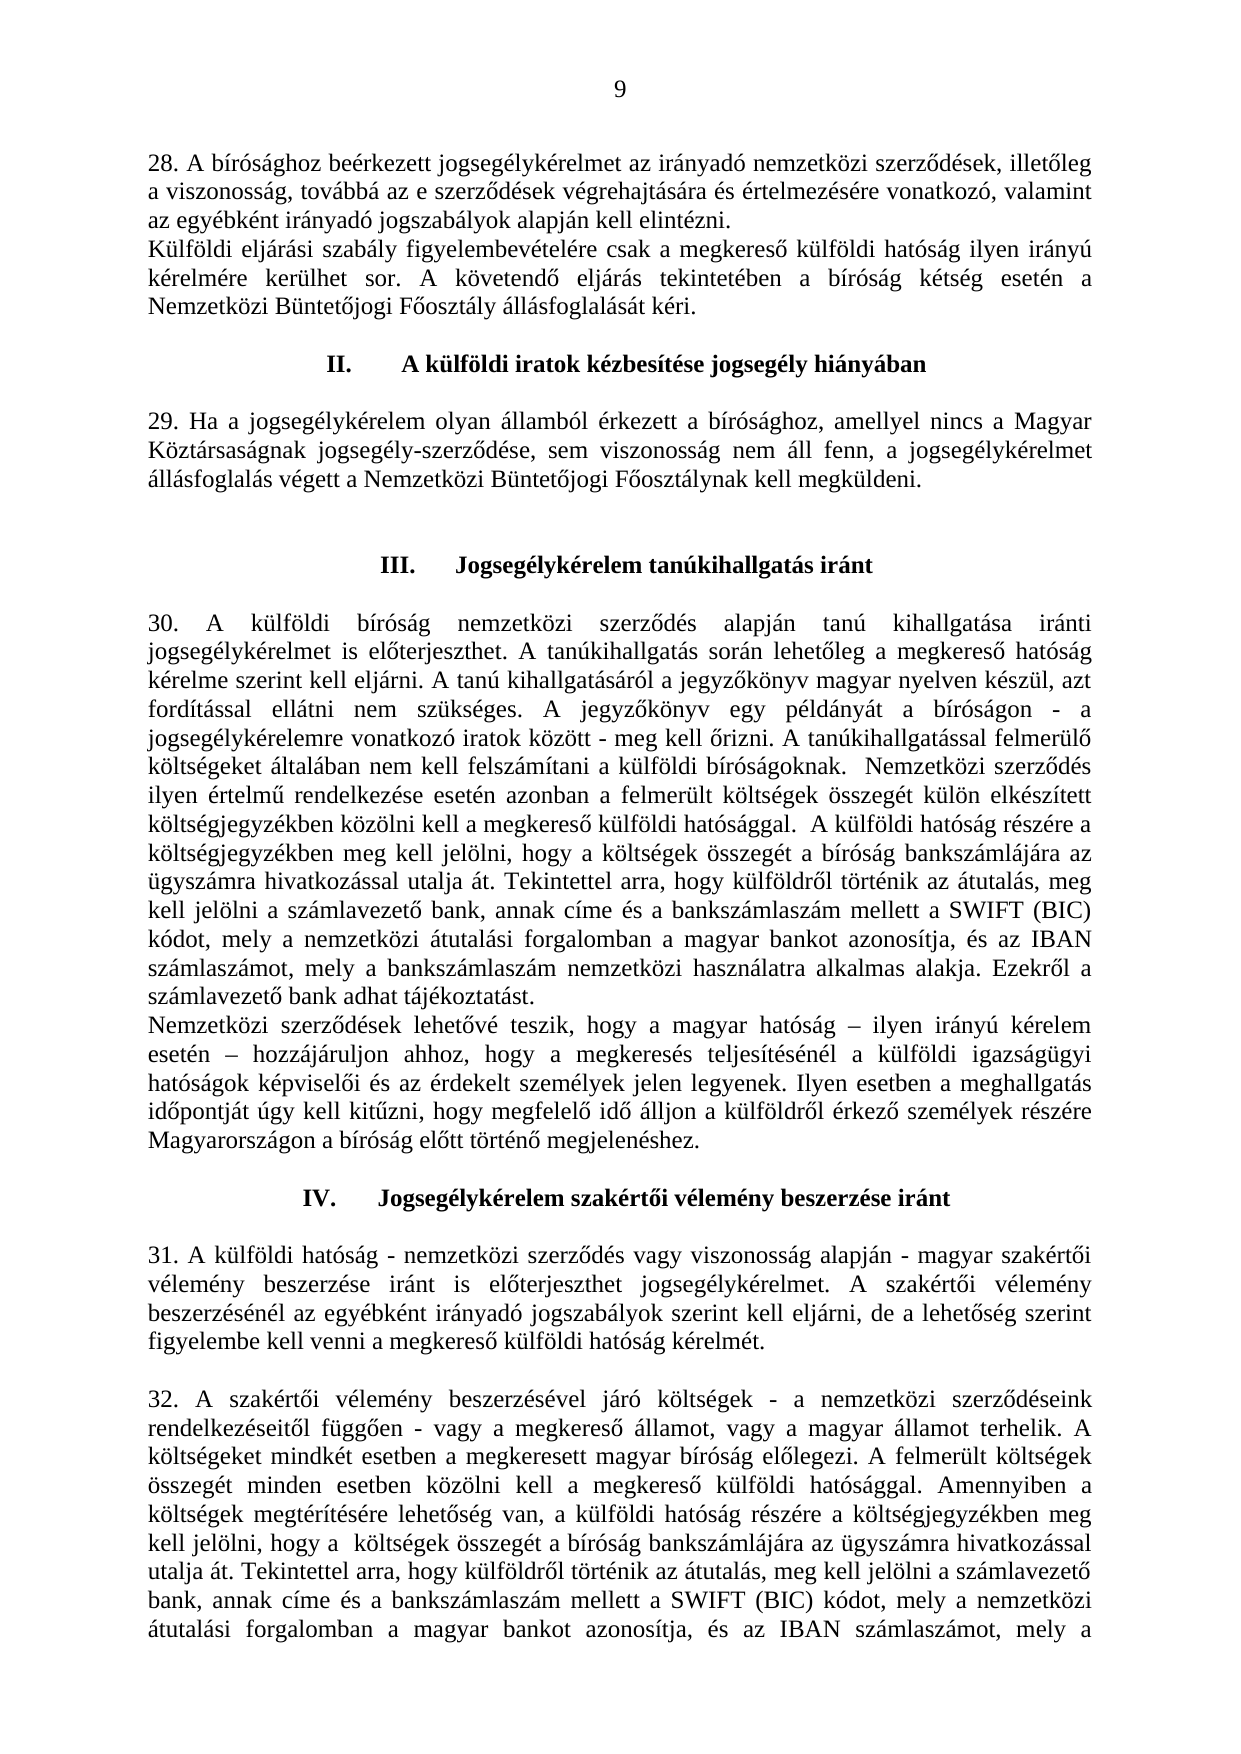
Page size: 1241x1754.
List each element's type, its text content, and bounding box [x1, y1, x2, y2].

text 29. Ha a jogsegélykérelem olyan államból érkezett a bírósághoz, amellyel nincs a Magyar Köztársaságnak jogsegély-szerződése, sem viszonosság nem áll fenn, a jogsegélykérelmet állásfoglalás végett a Nemzetközi Büntetőjogi Főosztálynak kell megküldeni. [148, 406, 1093, 493]
text Nemzetközi szerződések lehetővé teszik, hogy a magyar hatóság – ilyen irányú kérelem esetén – hozzájáruljon ahhoz, hogy a megkeresés teljesítésénél a külföldi igazságügyi hatóságok képviselői és az érdekelt személyek jelen legyenek. Ilyen esetben a meghallgatás időpontját úgy kell kitűzni, hogy megfelelő idő álljon a külföldről érkező személyek részére Magyarországon a bíróság előtt történő megjelenéshez. [148, 1010, 1093, 1154]
text 31. A külföldi hatóság - nemzetközi szerződés vagy viszonosság alapján - magyar szakértői vélemény beszerzése iránt is előterjeszthet jogsegélykérelmet. A szakértői vélemény beszerzésénél az egyébként irányadó jogszabályok szerint kell eljárni, de a lehetőség szerint figyelembe kell venni a megkereső külföldi hatóság kérelmét. [148, 1240, 1093, 1355]
text 30. A külföldi bíróság nemzetközi szerződés alapján tanú kihallgatása iránti jogsegélykérelmet is előterjeszthet. A tanúkihallgatás során lehetőleg a megkereső hatóság kérelme szerint kell eljárni. A tanú kihallgatásáról a jegyzőkönyv magyar nyelven készül, azt fordítással ellátni nem szükséges. A jegyzőkönyv egy példányát a bíróságon - a jogsegélykérelemre vonatkozó iratok között - meg kell őrizni. A tanúkihallgatással felmerülő költségeket általában nem kell felszámítani a külföldi bíróságoknak. Nemzetközi szerződés ilyen értelmű rendelkezése esetén azonban a felmerült költségek összegét külön elkészített költségjegyzékben közölni kell a megkereső külföldi hatósággal. A külföldi hatóság részére a költségjegyzékben meg kell jelölni, hogy a költségek összegét a bíróság bankszámlájára az ügyszámra hivatkozással utalja át. Tekintettel arra, hogy külföldről történik az átutalás, meg kell jelölni a számlavezető bank, annak címe és a bankszámlaszám mellett a SWIFT (BIC) kódot, mely a nemzetközi átutalási forgalomban a magyar bankot azonosítja, és az IBAN számlaszámot, mely a bankszámlaszám nemzetközi használatra alkalmas alakja. Ezekről a számlavezető bank adhat tájékoztatást. [148, 608, 1093, 1010]
subtitle A külföldi iratok kézbesítése jogsegély hiányában [160, 349, 1093, 378]
subtitle Jogsegélykérelem tanúkihallgatás iránt [160, 550, 1093, 579]
subtitle Jogsegélykérelem szakértői vélemény beszerzése iránt [160, 1183, 1093, 1211]
text Külföldi eljárási szabály figyelembevételére csak a megkereső külföldi hatóság ilyen irányú kérelmére kerülhet sor. A követendő eljárás tekintetében a bíróság kétség esetén a Nemzetközi Büntetőjogi Főosztály állásfoglalását kéri. [148, 234, 1093, 320]
text 28. A bírósághoz beérkezett jogsegélykérelmet az irányadó nemzetközi szerződések, illetőleg a viszonosság, továbbá az e szerződések végrehajtására és értelmezésére vonatkozó, valamint az egyébként irányadó jogszabályok alapján kell elintézni. [148, 148, 1093, 234]
text 32. A szakértői vélemény beszerzésével járó költségek - a nemzetközi szerződéseink rendelkezéseitől függően - vagy a megkereső államot, vagy a magyar államot terhelik. A költségeket mindkét esetben a megkeresett magyar bíróság előlegezi. A felmerült költségek összegét minden esetben közölni kell a megkereső külföldi hatósággal. Amennyiben a költségek megtérítésére lehetőség van, a külföldi hatóság részére a költségjegyzékben meg kell jelölni, hogy a költségek összegét a bíróság bankszámlájára az ügyszámra hivatkozással utalja át. Tekintettel arra, hogy külföldről történik az átutalás, meg kell jelölni a számlavezető bank, annak címe és a bankszámlaszám mellett a SWIFT (BIC) kódot, mely a nemzetközi átutalási forgalomban a magyar bankot azonosítja, és az IBAN számlaszámot, mely a [148, 1384, 1093, 1643]
